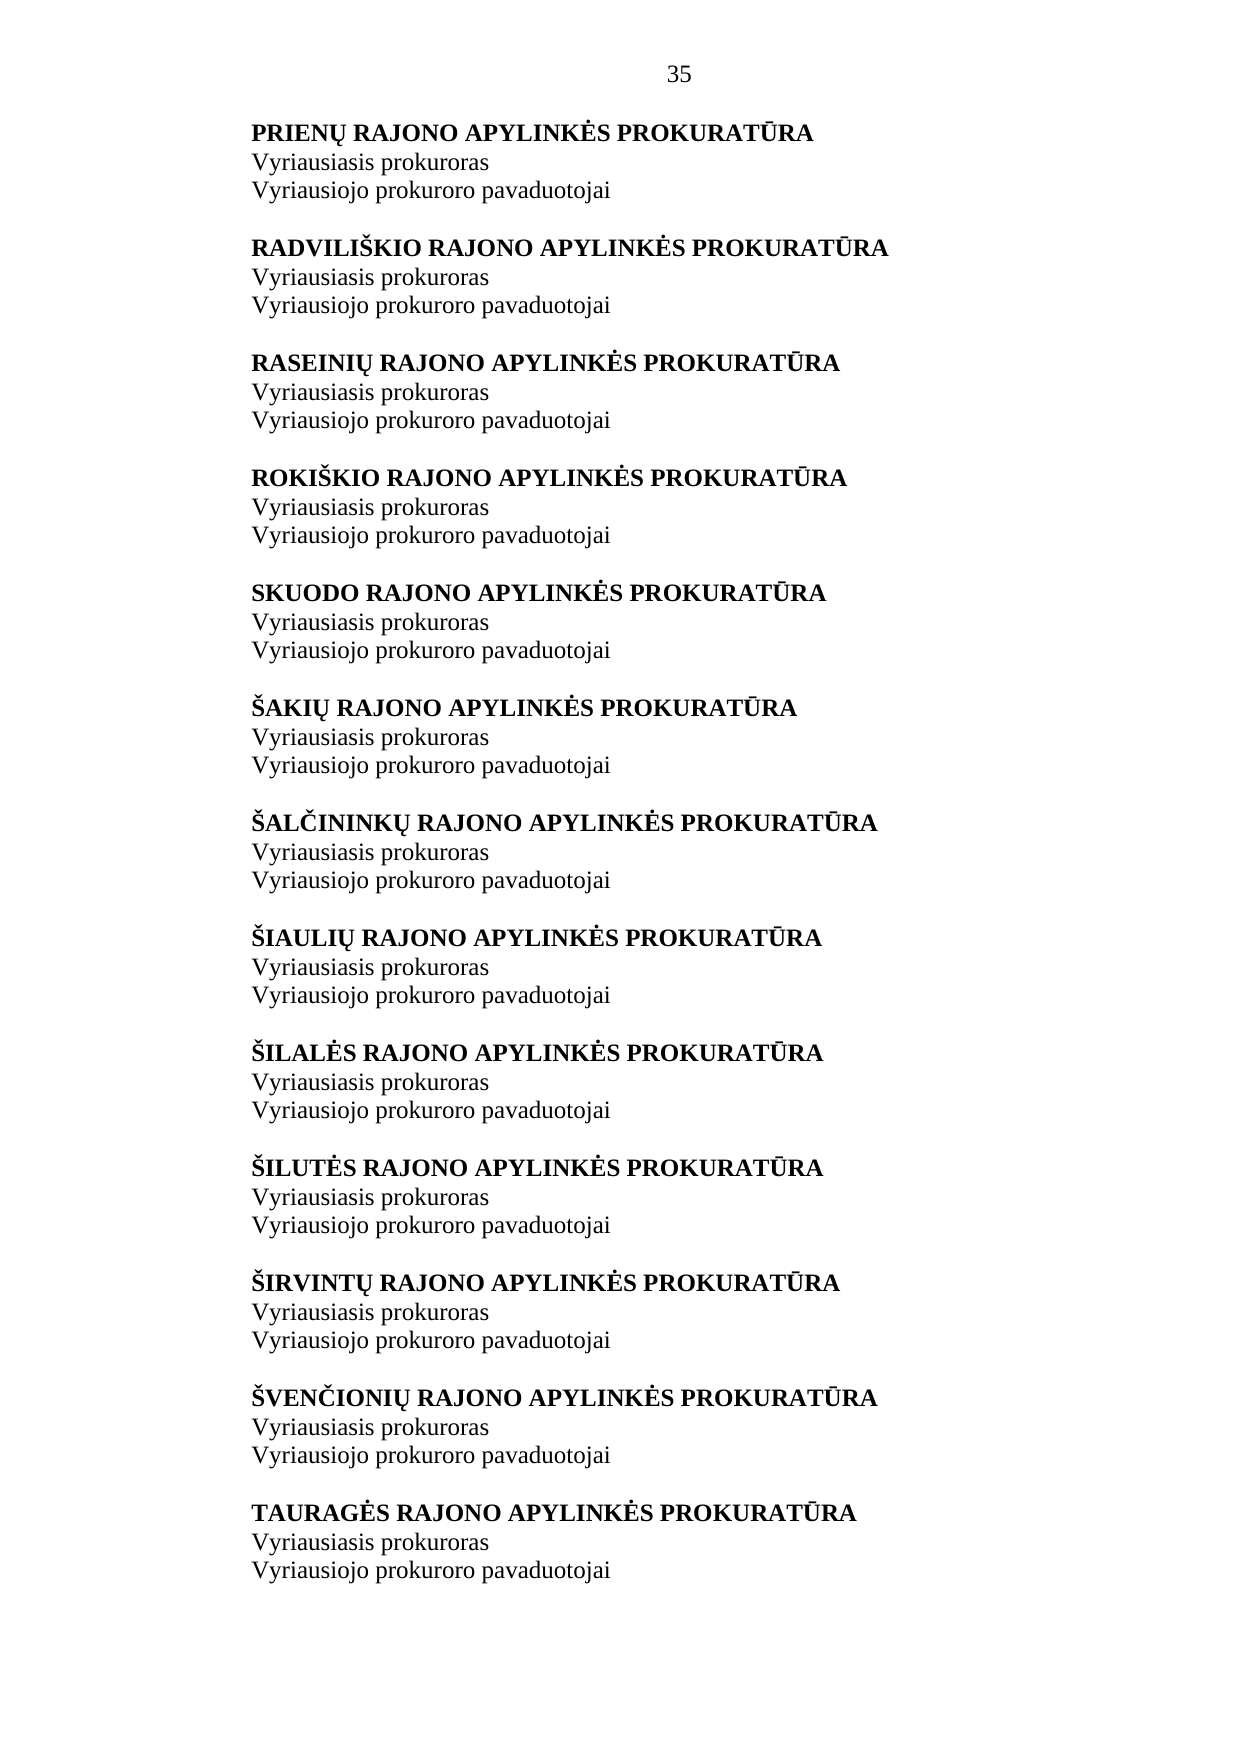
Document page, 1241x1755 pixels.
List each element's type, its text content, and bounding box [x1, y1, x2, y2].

text ŠVENČIONIŲ RAJONO APYLINKĖS PROKURATŪRA [177, 1383, 1181, 1412]
text Vyriausiasis prokuroras [177, 607, 1091, 636]
text Vyriausiasis prokuroras [177, 952, 1091, 981]
text Vyriausiojo prokuroro pavaduotojai [177, 1211, 1091, 1239]
text Vyriausiasis prokuroras [177, 147, 1061, 176]
text Vyriausiojo prokuroro pavaduotojai [177, 1326, 1091, 1354]
text Vyriausiasis prokuroras [177, 722, 1091, 751]
text Vyriausiojo prokuroro pavaduotojai [177, 291, 1091, 319]
text Vyriausiasis prokuroras [177, 1412, 1091, 1441]
text Vyriausiojo prokuroro pavaduotojai [177, 1556, 1091, 1584]
text Vyriausiojo prokuroro pavaduotojai [177, 751, 1091, 779]
text Vyriausiasis prokuroras [177, 1067, 1091, 1096]
text Vyriausiasis prokuroras [177, 1182, 1091, 1211]
text RADVILIŠKIO RAJONO APYLINKĖS PROKURATŪRA [177, 233, 1181, 262]
text ŠILUTĖS RAJONO APYLINKĖS PROKURATŪRA [177, 1153, 1181, 1182]
text Vyriausiojo prokuroro pavaduotojai [177, 1096, 1091, 1124]
text Vyriausiasis prokuroras [177, 1297, 1091, 1326]
text Vyriausiojo prokuroro pavaduotojai [177, 406, 1091, 434]
text ŠILALĖS RAJONO APYLINKĖS PROKURATŪRA [177, 1038, 1181, 1067]
text Vyriausiasis prokuroras [177, 377, 1091, 406]
text ROKIŠKIO RAJONO APYLINKĖS PROKURATŪRA [177, 463, 1181, 492]
text Vyriausiasis prokuroras [177, 492, 1091, 521]
text Vyriausiojo prokuroro pavaduotojai [177, 1441, 1091, 1469]
text Vyriausiasis prokuroras [177, 1527, 1091, 1556]
text Vyriausiojo prokuroro pavaduotojai [177, 521, 1091, 549]
text Vyriausiasis prokuroras [177, 262, 1091, 291]
text Vyriausiojo prokuroro pavaduotojai [177, 176, 1061, 204]
text Vyriausiojo prokuroro pavaduotojai [177, 866, 1091, 894]
text RASEINIŲ RAJONO APYLINKĖS PROKURATŪRA [177, 348, 1181, 377]
text PRIENŲ RAJONO APYLINKĖS PROKURATŪRA [177, 118, 1181, 147]
text ŠALČININKŲ RAJONO APYLINKĖS PROKURATŪRA [177, 808, 1181, 837]
text ŠAKIŲ RAJONO APYLINKĖS PROKURATŪRA [177, 693, 1181, 722]
text ŠIAULIŲ RAJONO APYLINKĖS PROKURATŪRA [177, 923, 1181, 952]
text ŠIRVINTŲ RAJONO APYLINKĖS PROKURATŪRA [177, 1268, 1181, 1297]
text Vyriausiojo prokuroro pavaduotojai [177, 981, 1091, 1009]
text Vyriausiojo prokuroro pavaduotojai [177, 636, 1091, 664]
text TAURAGĖS RAJONO APYLINKĖS PROKURATŪRA [177, 1498, 1181, 1527]
text Vyriausiasis prokuroras [177, 837, 1091, 866]
text SKUODO RAJONO APYLINKĖS PROKURATŪRA [177, 578, 1181, 607]
